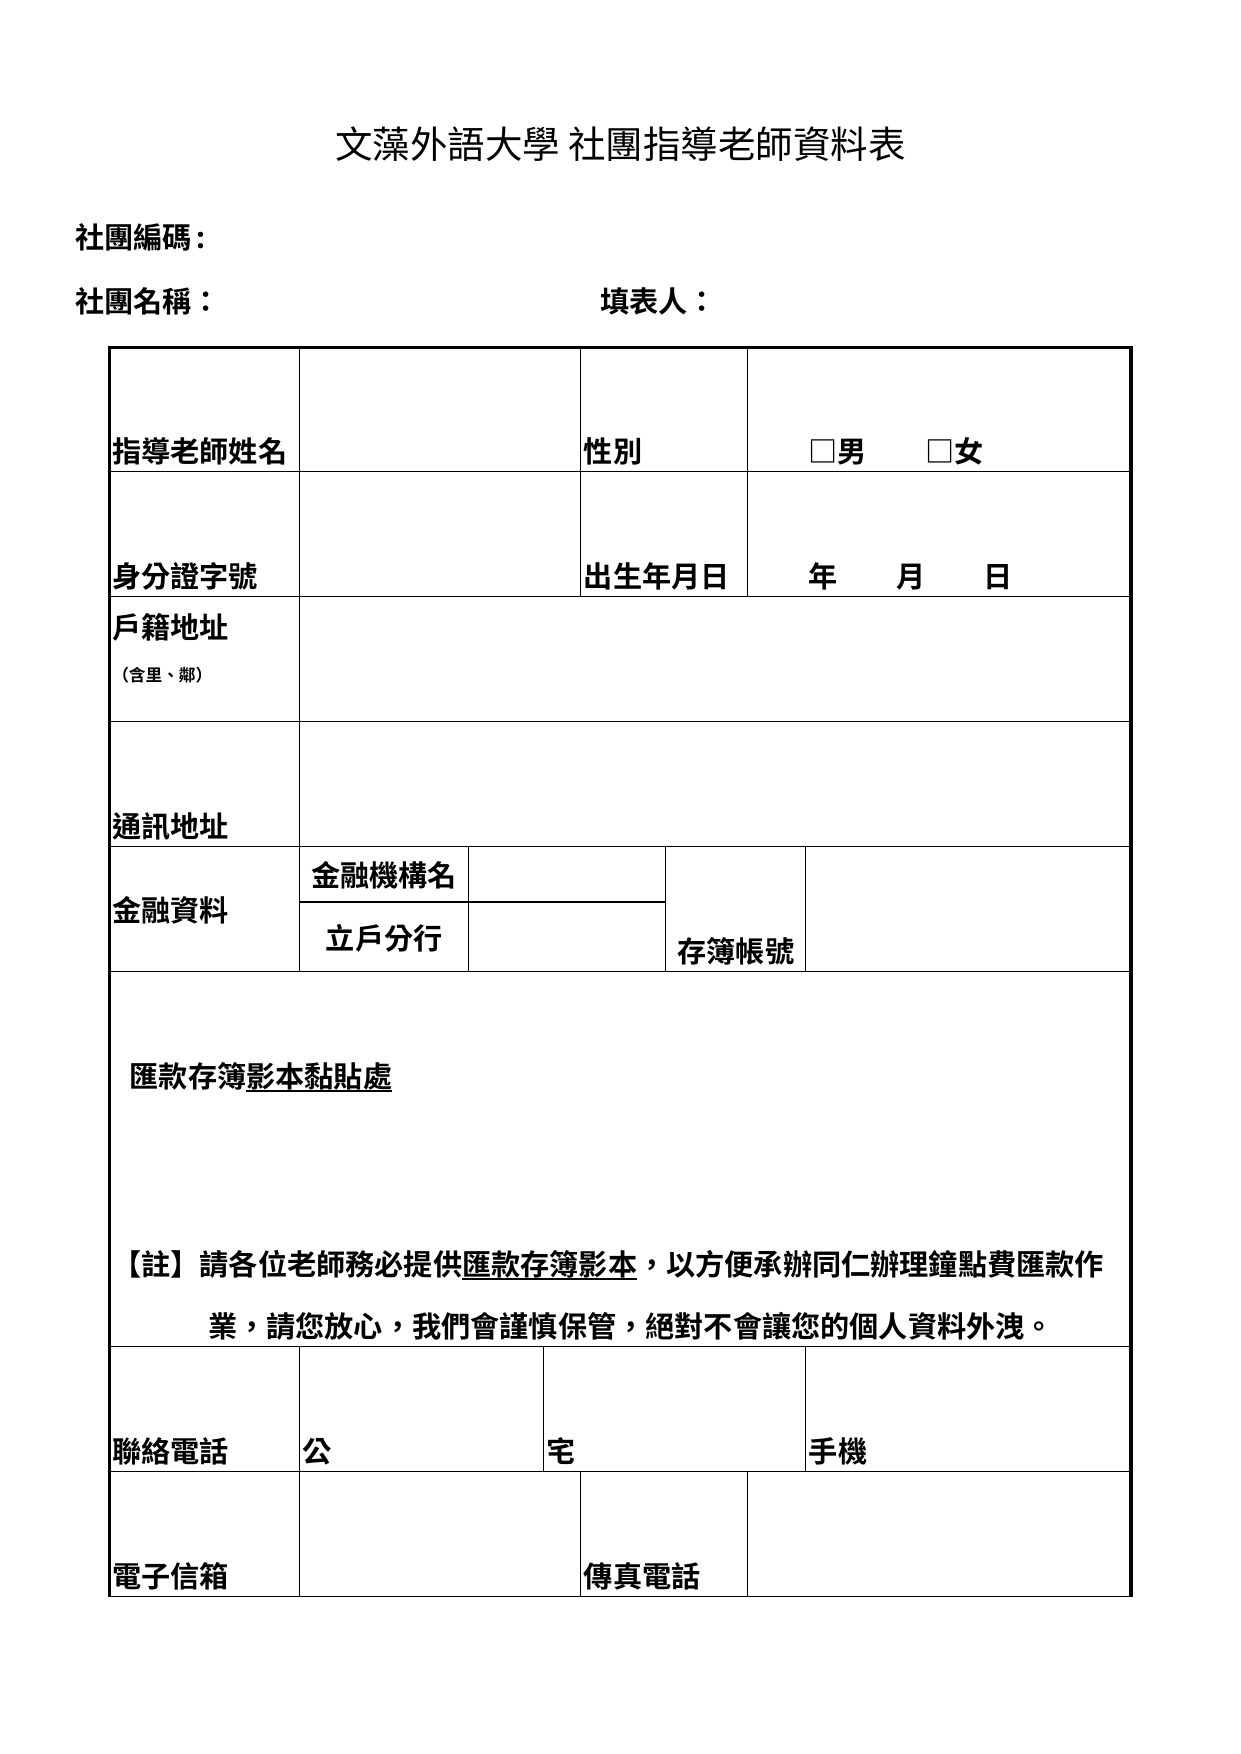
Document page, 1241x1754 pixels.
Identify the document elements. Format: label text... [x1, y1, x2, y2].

text 文藻外語大學 社團指導老師資料表 [75, 114, 1165, 169]
table_cell 身分證字號 [111, 472, 299, 596]
table_header [300, 349, 580, 471]
table_cell [469, 847, 665, 901]
table_cell [806, 847, 1129, 971]
table_cell [300, 472, 580, 596]
table_cell 公 [300, 1347, 543, 1471]
table_cell 立戶分行 [300, 903, 468, 971]
table_cell 匯款存簿影本黏貼處 【註】請各位老師務必提供匯款存簿影本，以方便承辦同仁辦理鐘點費匯款作 業，請您放心，我們會謹慎保管，絕對不會讓您的個人資料外洩。 [111, 972, 1129, 1346]
table_cell [300, 597, 1129, 721]
table_cell 聯絡電話 [111, 1347, 299, 1471]
table_cell 戶籍地址 （含里、鄰） [111, 597, 299, 721]
table_cell 通訊地址 [111, 722, 299, 846]
table_cell 金融資料 [111, 847, 299, 971]
table_cell 出生年月日 [581, 472, 747, 596]
text 社團名稱： 填表人： [75, 278, 1165, 320]
table_cell [300, 1472, 580, 1596]
table_header 指導老師姓名 [111, 349, 299, 471]
table_header 性別 [581, 349, 747, 471]
text 社團編碼: [75, 214, 1165, 257]
table_cell [300, 722, 1129, 846]
table_cell 金融機構名 [300, 847, 468, 901]
table_cell 宅 [544, 1347, 805, 1471]
table_cell 年 月 日 [748, 472, 1129, 596]
table_cell 手機 [806, 1347, 1129, 1471]
table_cell 存簿帳號 [666, 847, 805, 971]
table_cell [469, 903, 665, 971]
table_cell 傳真電話 [581, 1472, 747, 1596]
table_header □男 □女 [748, 349, 1129, 471]
table_cell 電子信箱 [111, 1472, 299, 1596]
table_cell [748, 1472, 1129, 1596]
